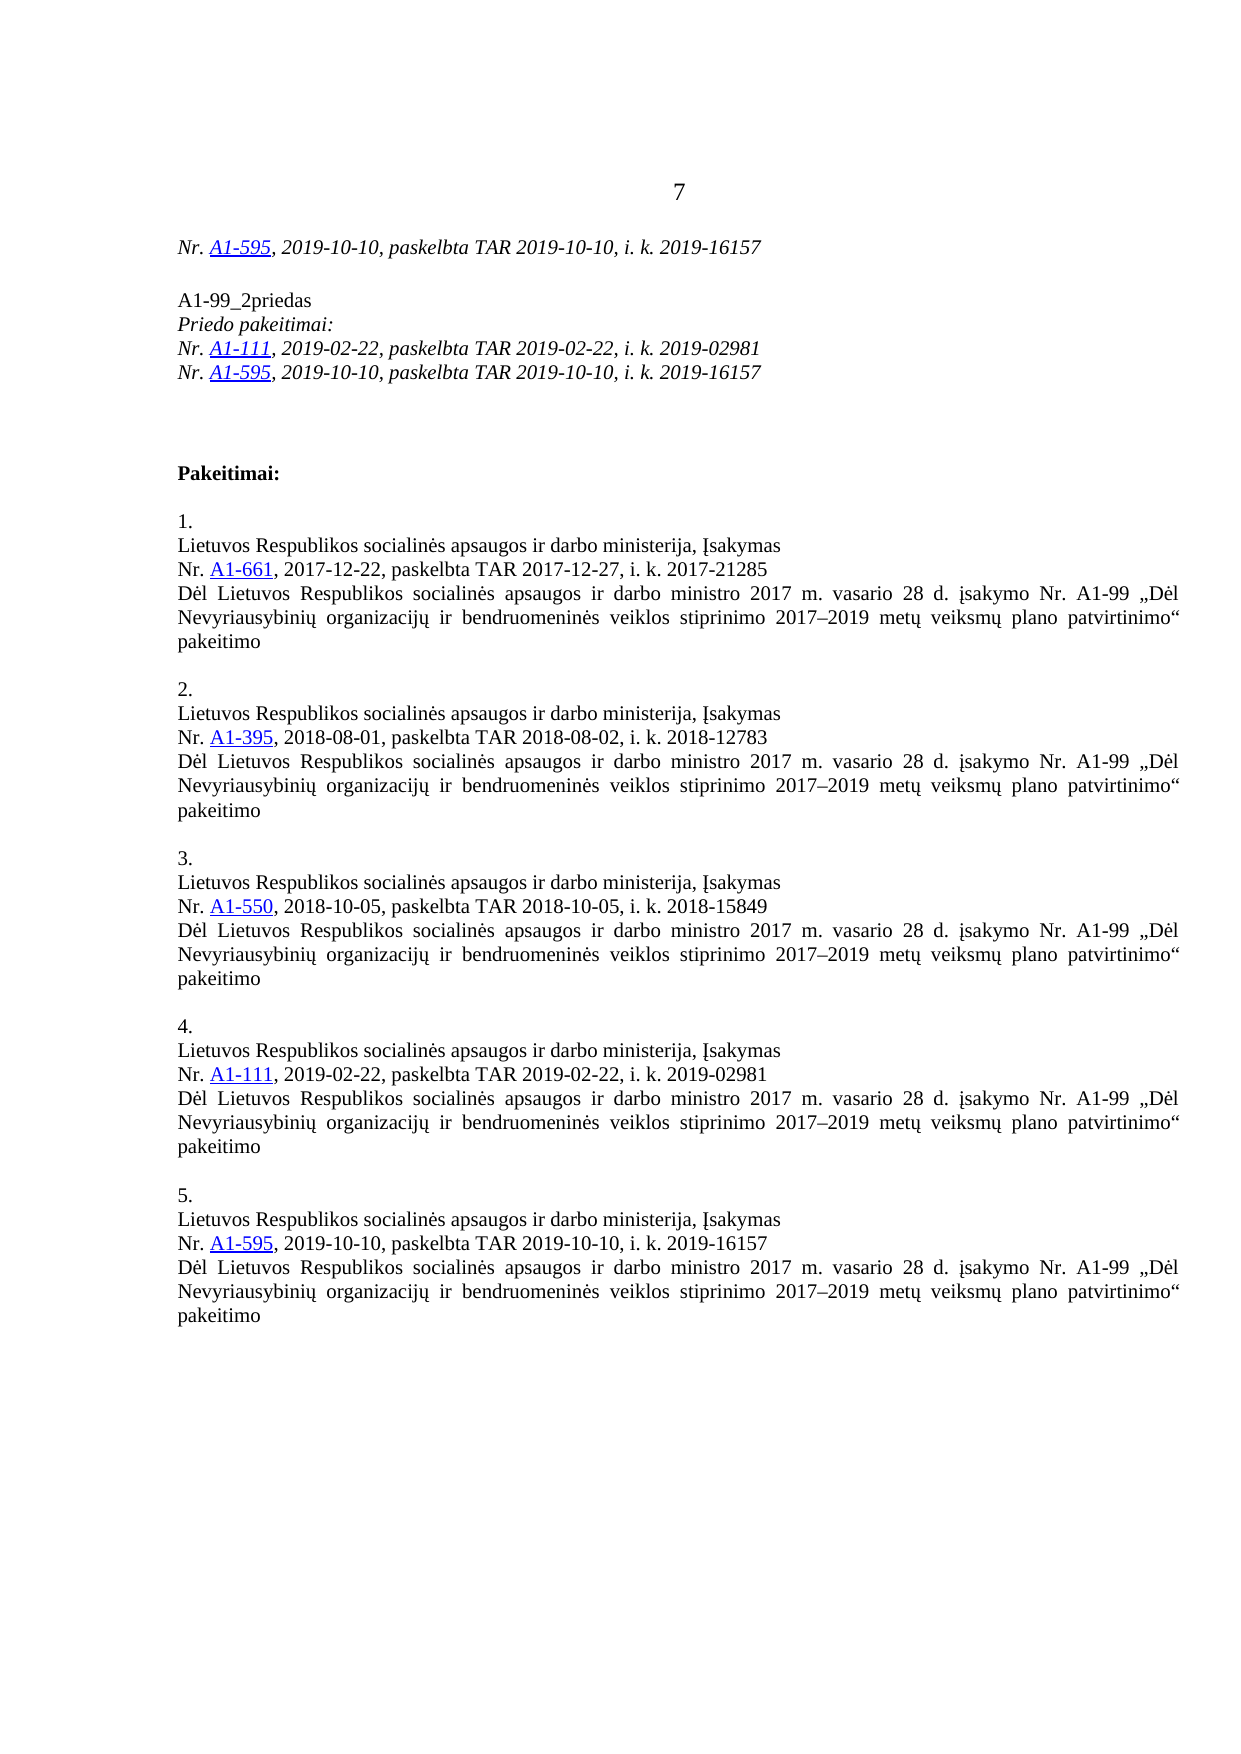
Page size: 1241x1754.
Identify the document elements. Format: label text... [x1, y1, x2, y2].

text 1. [177, 509, 1181, 533]
text A1-99_2priedas [177, 287, 1181, 312]
text Priedo pakeitimai: [177, 312, 1181, 336]
text Dėl Lietuvos Respublikos socialinės apsaugos ir darbo ministro 2017 m. vasario 28 d. įsakymo Nr. A1-99 „Dėl Nevyriausybinių organizacijų ir bendruomeninės veiklos stiprinimo 2017–2019 metų veiksmų plano patvirtinimo“ pakeitimo [177, 581, 1181, 653]
text Dėl Lietuvos Respublikos socialinės apsaugos ir darbo ministro 2017 m. vasario 28 d. įsakymo Nr. A1-99 „Dėl Nevyriausybinių organizacijų ir bendruomeninės veiklos stiprinimo 2017–2019 metų veiksmų plano patvirtinimo“ pakeitimo [177, 1255, 1181, 1327]
text 5. [177, 1182, 1181, 1207]
text Dėl Lietuvos Respublikos socialinės apsaugos ir darbo ministro 2017 m. vasario 28 d. įsakymo Nr. A1-99 „Dėl Nevyriausybinių organizacijų ir bendruomeninės veiklos stiprinimo 2017–2019 metų veiksmų plano patvirtinimo“ pakeitimo [177, 918, 1181, 990]
text Nr. A1-111, 2019-02-22, paskelbta TAR 2019-02-22, i. k. 2019-02981 [177, 336, 1181, 360]
text Nr. A1-661, 2017-12-22, paskelbta TAR 2017-12-27, i. k. 2017-21285 [177, 557, 1181, 581]
text Lietuvos Respublikos socialinės apsaugos ir darbo ministerija, Įsakymas [177, 533, 1181, 557]
text Nr. A1-395, 2018-08-01, paskelbta TAR 2018-08-02, i. k. 2018-12783 [177, 725, 1181, 749]
text Lietuvos Respublikos socialinės apsaugos ir darbo ministerija, Įsakymas [177, 701, 1181, 725]
text Dėl Lietuvos Respublikos socialinės apsaugos ir darbo ministro 2017 m. vasario 28 d. įsakymo Nr. A1-99 „Dėl Nevyriausybinių organizacijų ir bendruomeninės veiklos stiprinimo 2017–2019 metų veiksmų plano patvirtinimo“ pakeitimo [177, 1086, 1181, 1158]
text Nr. A1-595, 2019-10-10, paskelbta TAR 2019-10-10, i. k. 2019-16157 [177, 1231, 1181, 1255]
text Nr. A1-111, 2019-02-22, paskelbta TAR 2019-02-22, i. k. 2019-02981 [177, 1062, 1181, 1086]
text 2. [177, 677, 1181, 701]
text Lietuvos Respublikos socialinės apsaugos ir darbo ministerija, Įsakymas [177, 1207, 1181, 1231]
text Dėl Lietuvos Respublikos socialinės apsaugos ir darbo ministro 2017 m. vasario 28 d. įsakymo Nr. A1-99 „Dėl Nevyriausybinių organizacijų ir bendruomeninės veiklos stiprinimo 2017–2019 metų veiksmų plano patvirtinimo“ pakeitimo [177, 749, 1181, 822]
text Nr. A1-595, 2019-10-10, paskelbta TAR 2019-10-10, i. k. 2019-16157 [177, 360, 1181, 384]
text Lietuvos Respublikos socialinės apsaugos ir darbo ministerija, Įsakymas [177, 870, 1181, 894]
text 4. [177, 1014, 1181, 1038]
text Lietuvos Respublikos socialinės apsaugos ir darbo ministerija, Įsakymas [177, 1038, 1181, 1062]
text Pakeitimai: [177, 461, 1181, 485]
text 3. [177, 846, 1181, 870]
text Nr. A1-595, 2019-10-10, paskelbta TAR 2019-10-10, i. k. 2019-16157 [177, 235, 1181, 259]
text Nr. A1-550, 2018-10-05, paskelbta TAR 2018-10-05, i. k. 2018-15849 [177, 894, 1181, 918]
